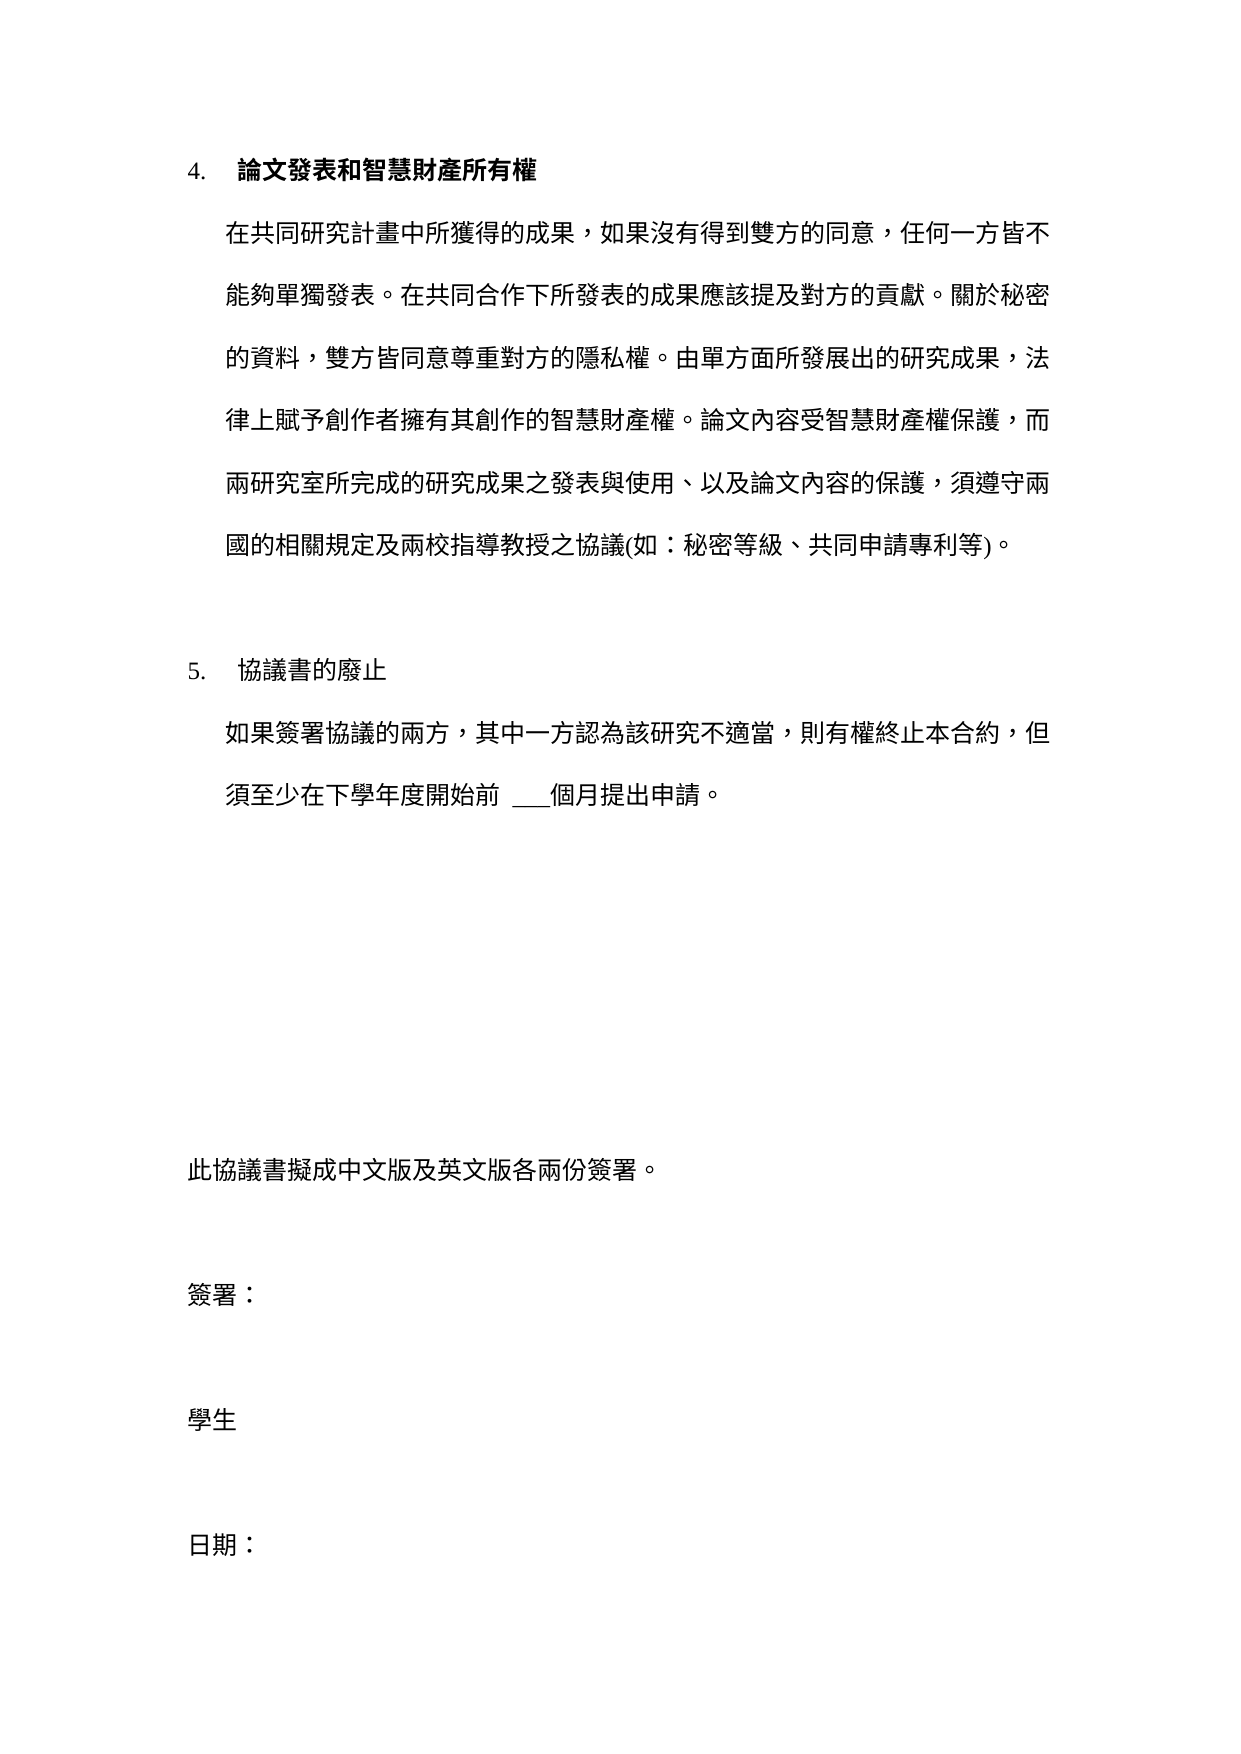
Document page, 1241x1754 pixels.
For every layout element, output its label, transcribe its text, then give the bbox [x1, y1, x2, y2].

text 日期： [187, 1502, 1053, 1564]
text 在共同研究計畫中所獲得的成果，如果沒有得到雙方的同意，任何一方皆不能夠單獨發表。在共同合作下所發表的成果應該提及對方的貢獻。關於秘密的資料，雙方皆同意尊重對方的隱私權。由單方面所發展出的研究成果，法律上賦予創作者擁有其創作的智慧財產權。論文內容受智慧財產權保護，而兩研究室所完成的研究成果之發表與使用、以及論文內容的保護，須遵守兩國的相關規定及兩校指導教授之協議(如：秘密等級、共同申請專利等)。 [225, 189, 1053, 564]
text 簽署： [187, 1252, 1053, 1314]
list 論文發表和智慧財產所有權 [187, 127, 1053, 189]
text 學生 [187, 1377, 1053, 1439]
text 此協議書擬成中文版及英文版各兩份簽署。 [187, 1127, 1053, 1189]
list 協議書的廢止 [187, 627, 1053, 689]
text 如果簽署協議的兩方，其中一方認為該研究不適當，則有權終止本合約，但須至少在下學年度開始前 ___個月提出申請。 [225, 689, 1053, 814]
